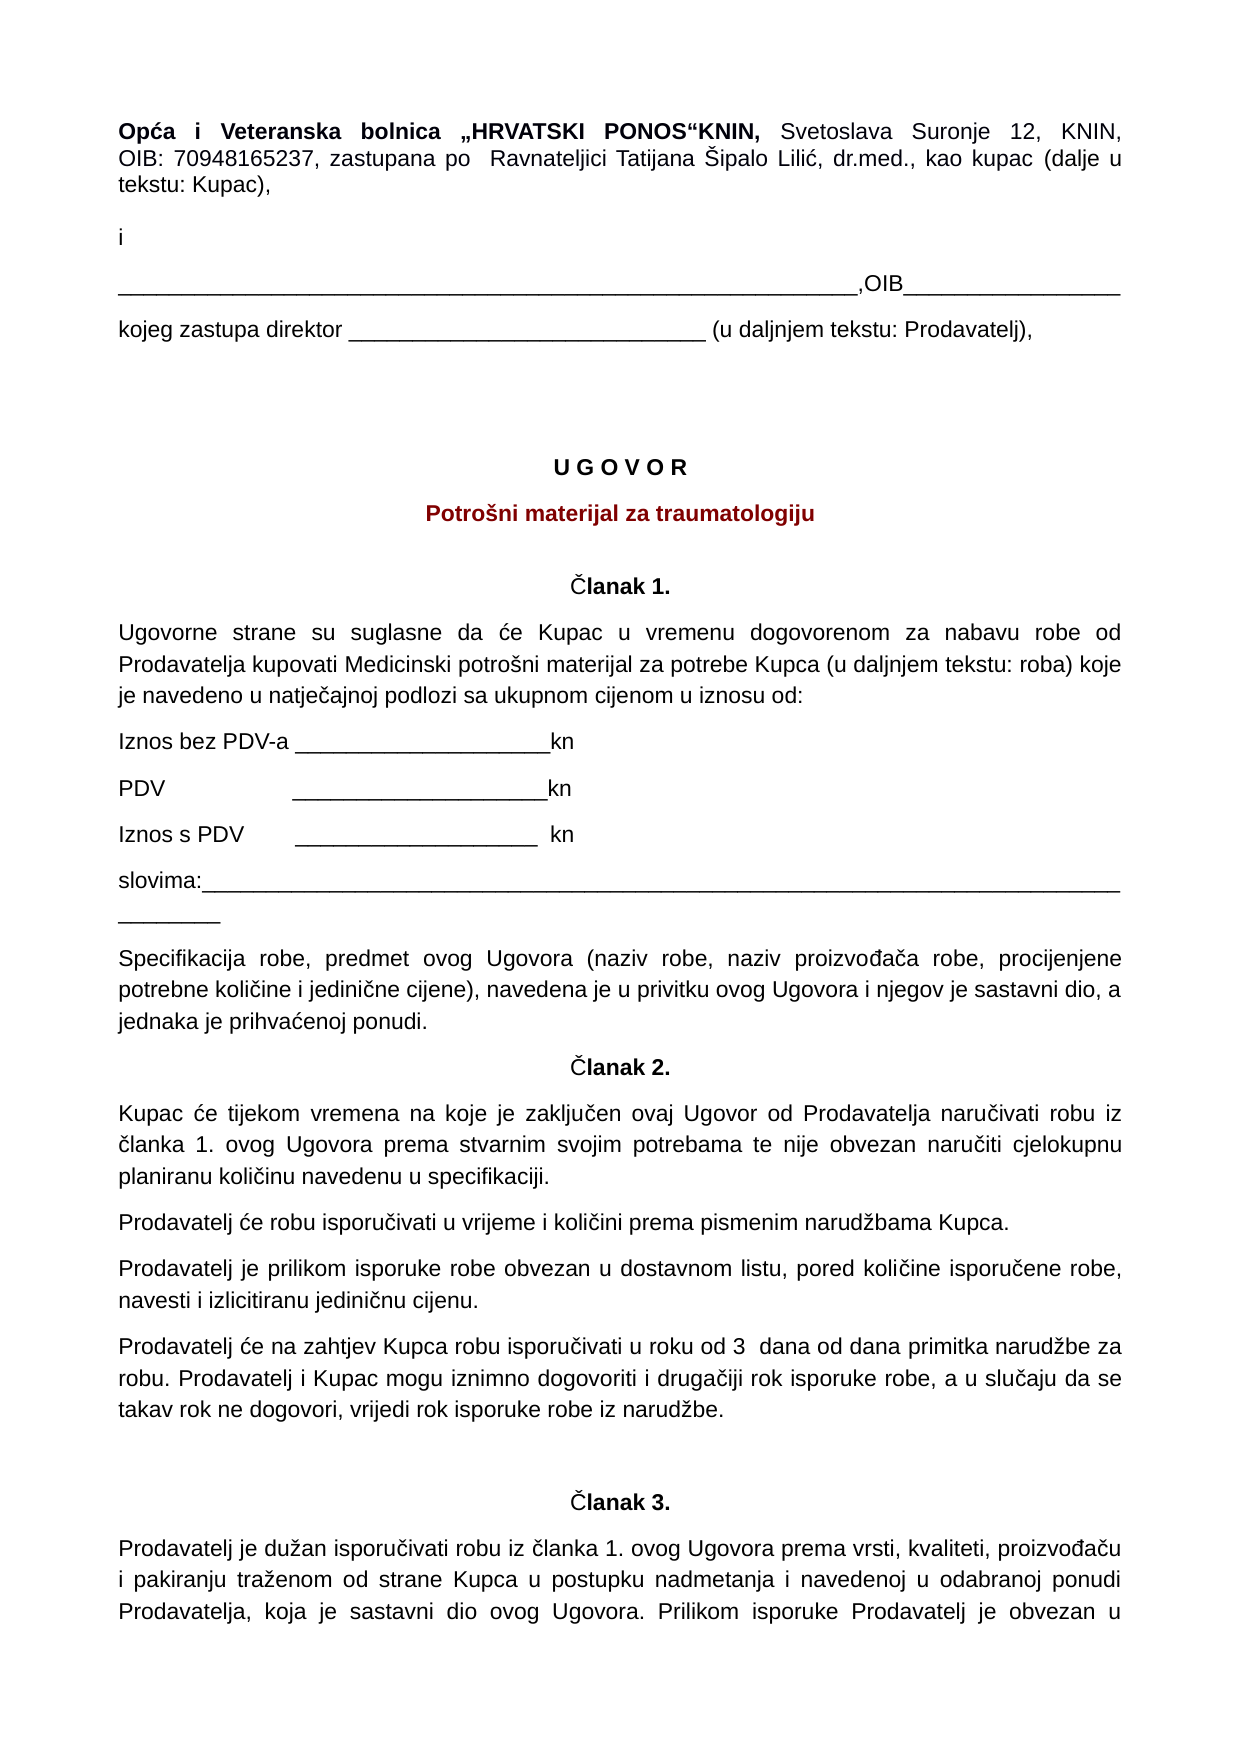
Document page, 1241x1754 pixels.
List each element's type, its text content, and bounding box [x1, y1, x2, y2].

text __________________________________________________________,OIB_________________ [118, 270, 1122, 296]
text Iznos s PDV ___________________ kn [118, 821, 1122, 847]
text Kupac će tijekom vremena na koje je zaključen ovaj Ugovor od Prodavatelja naručivati robu iz članka 1. ovog Ugovora prema stvarnim svojim potrebama te nije obvezan naručiti cjelokupnu planiranu količinu navedenu u specifikaciji. [118, 1100, 1122, 1189]
text Ugovorne strane su suglasne da će Kupac u vremenu dogovorenom za nabavu robe od Prodavatelja kupovati Medicinski potrošni materijal za potrebe Kupca (u daljnjem tekstu: roba) koje je navedeno u natječajnoj podlozi sa ukupnom cijenom u iznosu od: [118, 619, 1122, 708]
text U G O V O R [118, 454, 1122, 481]
text Članak 2. [118, 1054, 1122, 1080]
text Iznos bez PDV-a ____________________kn [118, 728, 1122, 755]
text Prodavatelj je prilikom isporuke robe obvezan u dostavnom listu, pored količine isporučene robe, navesti i izlicitiranu jediničnu cijenu. [118, 1255, 1122, 1313]
text Specifikacija robe, predmet ovog Ugovora (naziv robe, naziv proizvođača robe, procijenjene potrebne količine i jedinične cijene), navedena je u privitku ovog Ugovora i njegov je sastavni dio, a jednaka je prihvaćenoj ponudi. [118, 944, 1122, 1034]
text PDV ____________________kn [118, 774, 1122, 801]
text i [118, 223, 1122, 250]
text Prodavatelj će robu isporučivati u vrijeme i količini prema pismenim narudžbama Kupca. [118, 1209, 1122, 1236]
text Članak 3. [118, 1488, 1122, 1515]
text Prodavatelj je dužan isporučivati robu iz članka 1. ovog Ugovora prema vrsti, kvaliteti, proizvođaču i pakiranju traženom od strane Kupca u postupku nadmetanja i navedenoj u odabranoj ponudi Prodavatelja, koja je sastavni dio ovog Ugovora. Prilikom isporuke Prodavatelj je obvezan u [118, 1534, 1122, 1624]
text slovima:________________________________________________________________________________ [118, 867, 1122, 925]
text Prodavatelj će na zahtjev Kupca robu isporučivati u roku od 3 dana od dana primitka narudžbe za robu. Prodavatelj i Kupac mogu iznimno dogovoriti i drugačiji rok isporuke robe, a u slučaju da se takav rok ne dogovori, vrijedi rok isporuke robe iz narudžbe. [118, 1333, 1122, 1422]
text Članak 1. [118, 573, 1122, 599]
text Opća i Veteranska bolnica „HRVATSKI PONOS“KNIN, Svetoslava Suronje 12, KNIN, OIB: 70948165237, zastupana po Ravnateljici Tatijana Šipalo Lilić, dr.med., kao kupac (dalje u tekstu: Kupac), [118, 118, 1122, 197]
text Potrošni materijal za traumatologiju [118, 500, 1122, 527]
text kojeg zastupa direktor ____________________________ (u daljnjem tekstu: Prodavatelj), [118, 316, 1122, 342]
